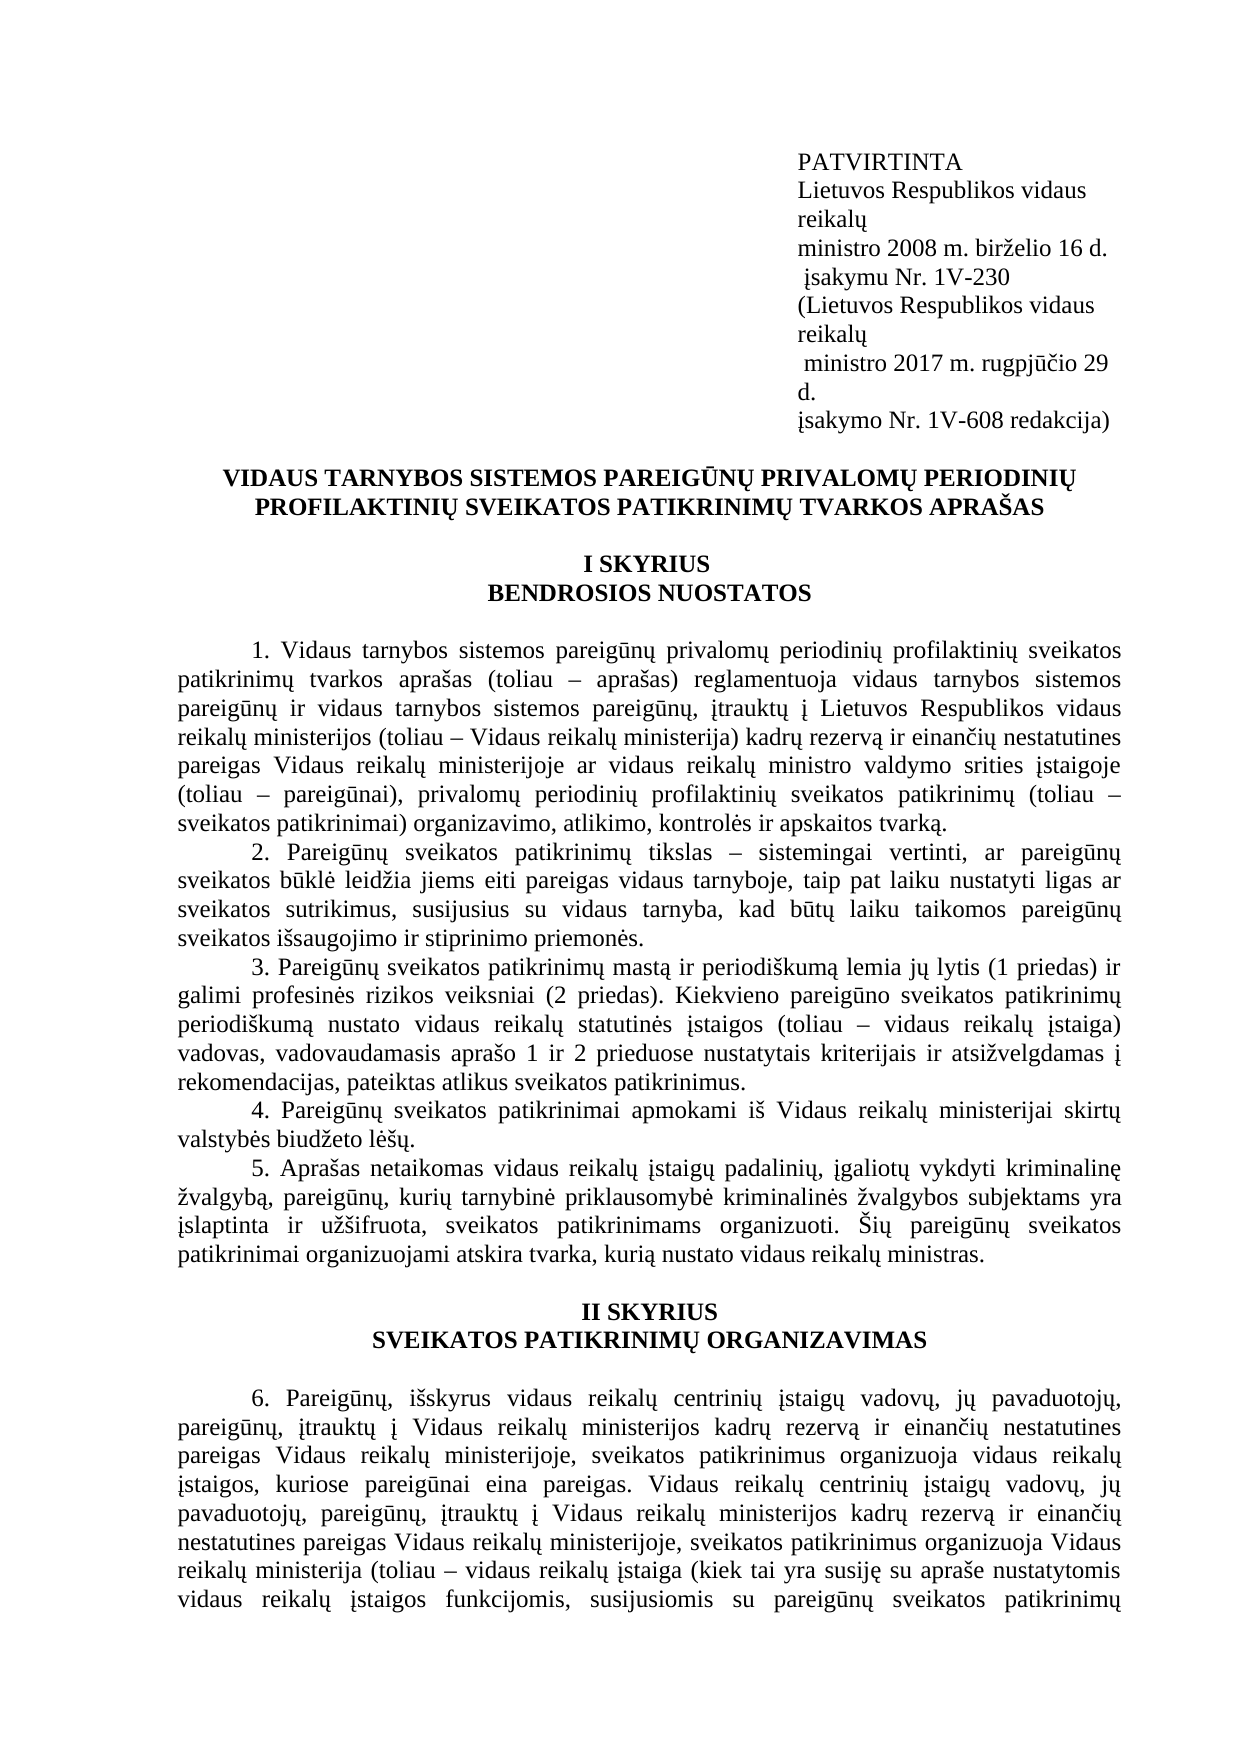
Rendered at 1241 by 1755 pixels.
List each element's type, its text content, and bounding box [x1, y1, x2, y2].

text 1. Vidaus tarnybos sistemos pareigūnų privalomų periodinių profilaktinių sveikatos patikrinimų tvarkos aprašas (toliau – aprašas) reglamentuoja vidaus tarnybos sistemos pareigūnų ir vidaus tarnybos sistemos pareigūnų, įtrauktų į Lietuvos Respublikos vidaus reikalų ministerijos (toliau – Vidaus reikalų ministerija) kadrų rezervą ir einančių nestatutines pareigas Vidaus reikalų ministerijoje ar vidaus reikalų ministro valdymo srities įstaigoje (toliau – pareigūnai), privalomų periodinių profilaktinių sveikatos patikrinimų (toliau – sveikatos patikrinimai) organizavimo, atlikimo, kontrolės ir apskaitos tvarką. [177, 636, 1122, 837]
text ministro 2017 m. rugpjūčio 29 d. [797, 348, 1122, 406]
text BENDROSIOS NUOSTATOS [177, 578, 1122, 607]
text ministro 2008 m. birželio 16 d. [797, 233, 1122, 262]
text Lietuvos Respublikos vidaus reikalų [797, 176, 1122, 233]
text II skyrius [177, 1297, 1122, 1326]
text SVEIKATOS PATIKRINIMŲ ORGANIZAVIMAS [177, 1326, 1122, 1354]
text įsakymo Nr. 1V-608 redakcija) [797, 406, 1122, 434]
text PATVIRTINTA [797, 147, 1122, 176]
text 4. Pareigūnų sveikatos patikrinimai apmokami iš Vidaus reikalų ministerijai skirtų valstybės biudžeto lėšų. [177, 1096, 1122, 1153]
text (Lietuvos Respublikos vidaus reikalų [797, 291, 1122, 348]
text 6. Pareigūnų, išskyrus vidaus reikalų centrinių įstaigų vadovų, jų pavaduotojų, pareigūnų, įtrauktų į Vidaus reikalų ministerijos kadrų rezervą ir einančių nestatutines pareigas Vidaus reikalų ministerijoje, sveikatos patikrinimus organizuoja vidaus reikalų įstaigos, kuriose pareigūnai eina pareigas. Vidaus reikalų centrinių įstaigų vadovų, jų pavaduotojų, pareigūnų, įtrauktų į Vidaus reikalų ministerijos kadrų rezervą ir einančių nestatutines pareigas Vidaus reikalų ministerijoje, sveikatos patikrinimus organizuoja Vidaus reikalų ministerija (toliau – vidaus reikalų įstaiga (kiek tai yra susiję su apraše nustatytomis vidaus reikalų įstaigos funkcijomis, susijusiomis su pareigūnų sveikatos patikrinimų [177, 1383, 1122, 1613]
text 3. Pareigūnų sveikatos patikrinimų mastą ir periodiškumą lemia jų lytis (1 priedas) ir galimi profesinės rizikos veiksniai (2 priedas). Kiekvieno pareigūno sveikatos patikrinimų periodiškumą nustato vidaus reikalų statutinės įstaigos (toliau – vidaus reikalų įstaiga) vadovas, vadovaudamasis aprašo 1 ir 2 prieduose nustatytais kriterijais ir atsižvelgdamas į rekomendacijas, pateiktas atlikus sveikatos patikrinimus. [177, 952, 1122, 1096]
text I SKYRIUS [177, 549, 1122, 578]
text įsakymu Nr. 1V-230 [797, 262, 1122, 291]
text VIDAUS TARNYBOS SISTEMOS PAREIGŪNŲ privalomų periodinių profilaktinių sveikatos patikrinimų tvarkos APRAŠAS [177, 463, 1122, 521]
text 2. Pareigūnų sveikatos patikrinimų tikslas – sistemingai vertinti, ar pareigūnų sveikatos būklė leidžia jiems eiti pareigas vidaus tarnyboje, taip pat laiku nustatyti ligas ar sveikatos sutrikimus, susijusius su vidaus tarnyba, kad būtų laiku taikomos pareigūnų sveikatos išsaugojimo ir stiprinimo priemonės. [177, 837, 1122, 952]
text 5. Aprašas netaikomas vidaus reikalų įstaigų padalinių, įgaliotų vykdyti kriminalinę žvalgybą, pareigūnų, kurių tarnybinė priklausomybė kriminalinės žvalgybos subjektams yra įslaptinta ir užšifruota, sveikatos patikrinimams organizuoti. Šių pareigūnų sveikatos patikrinimai organizuojami atskira tvarka, kurią nustato vidaus reikalų ministras. [177, 1153, 1122, 1268]
